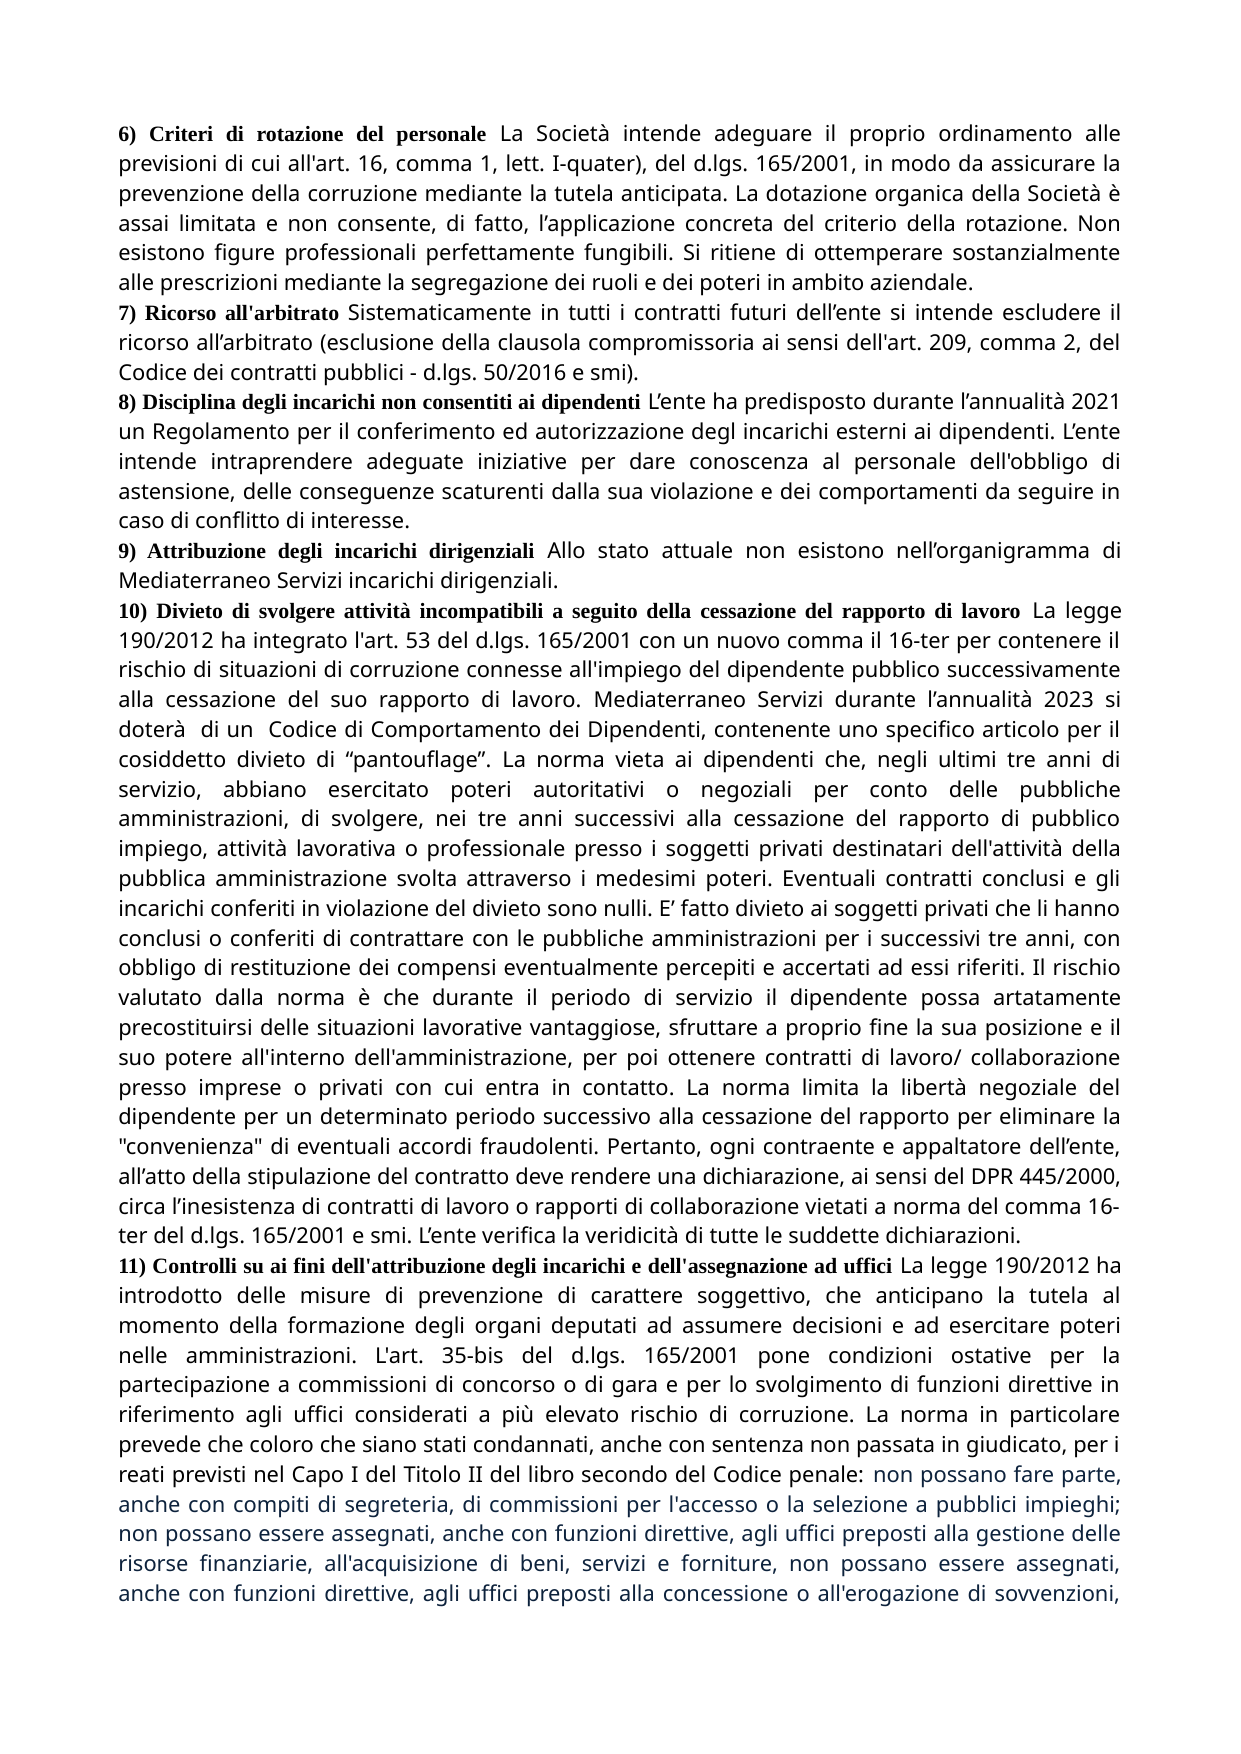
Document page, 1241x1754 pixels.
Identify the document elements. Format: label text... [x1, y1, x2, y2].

text 6) Criteri di rotazione del personale La Società intende adeguare il proprio ordinamento alle previsioni di cui all'art. 16, comma 1, lett. I-quater), del d.lgs. 165/2001, in modo da assicurare la prevenzione della corruzione mediante la tutela anticipata. La dotazione organica della Società è assai limitata e non consente, di fatto, l’applicazione concreta del criterio della rotazione. Non esistono figure professionali perfettamente fungibili. Si ritiene di ottemperare sostanzialmente alle prescrizioni mediante la segregazione dei ruoli e dei poteri in ambito aziendale. [118, 118, 1122, 297]
text 9) Attribuzione degli incarichi dirigenziali Allo stato attuale non esistono nell’organigramma di Mediaterraneo Servizi incarichi dirigenziali. [118, 535, 1122, 595]
text 11) Controlli su ai fini dell'attribuzione degli incarichi e dell'assegnazione ad uffici La legge 190/2012 ha introdotto delle misure di prevenzione di carattere soggettivo, che anticipano la tutela al momento della formazione degli organi deputati ad assumere decisioni e ad esercitare poteri nelle amministrazioni. L'art. 35-bis del d.lgs. 165/2001 pone condizioni ostative per la partecipazione a commissioni di concorso o di gara e per lo svolgimento di funzioni direttive in riferimento agli uffici considerati a più elevato rischio di corruzione. La norma in particolare prevede che coloro che siano stati condannati, anche con sentenza non passata in giudicato, per i reati previsti nel Capo I del Titolo II del libro secondo del Codice penale: non possano fare parte, anche con compiti di segreteria, di commissioni per l'accesso o la selezione a pubblici impieghi; non possano essere assegnati, anche con funzioni direttive, agli uffici preposti alla gestione delle risorse finanziarie, all'acquisizione di beni, servizi e forniture, non possano essere assegnati, anche con funzioni direttive, agli uffici preposti alla concessione o all'erogazione di sovvenzioni, [118, 1250, 1122, 1608]
text 10) Divieto di svolgere attività incompatibili a seguito della cessazione del rapporto di lavoro La legge 190/2012 ha integrato l'art. 53 del d.lgs. 165/2001 con un nuovo comma il 16-ter per contenere il rischio di situazioni di corruzione connesse all'impiego del dipendente pubblico successivamente alla cessazione del suo rapporto di lavoro. Mediaterraneo Servizi durante l’annualità 2023 si doterà di un Codice di Comportamento dei Dipendenti, contenente uno specifico articolo per il cosiddetto divieto di “pantouflage”. La norma vieta ai dipendenti che, negli ultimi tre anni di servizio, abbiano esercitato poteri autoritativi o negoziali per conto delle pubbliche amministrazioni, di svolgere, nei tre anni successivi alla cessazione del rapporto di pubblico impiego, attività lavorativa o professionale presso i soggetti privati destinatari dell'attività della pubblica amministrazione svolta attraverso i medesimi poteri. Eventuali contratti conclusi e gli incarichi conferiti in violazione del divieto sono nulli. E’ fatto divieto ai soggetti privati che li hanno conclusi o conferiti di contrattare con le pubbliche amministrazioni per i successivi tre anni, con obbligo di restituzione dei compensi eventualmente percepiti e accertati ad essi riferiti. Il rischio valutato dalla norma è che durante il periodo di servizio il dipendente possa artatamente precostituirsi delle situazioni lavorative vantaggiose, sfruttare a proprio fine la sua posizione e il suo potere all'interno dell'amministrazione, per poi ottenere contratti di lavoro/ collaborazione presso imprese o privati con cui entra in contatto. La norma limita la libertà negoziale del dipendente per un determinato periodo successivo alla cessazione del rapporto per eliminare la "convenienza" di eventuali accordi fraudolenti. Pertanto, ogni contraente e appaltatore dell’ente, all’atto della stipulazione del contratto deve rendere una dichiarazione, ai sensi del DPR 445/2000, circa l’inesistenza di contratti di lavoro o rapporti di collaborazione vietati a norma del comma 16-ter del d.lgs. 165/2001 e smi. L’ente verifica la veridicità di tutte le suddette dichiarazioni. [118, 595, 1122, 1250]
text 7) Ricorso all'arbitrato Sistematicamente in tutti i contratti futuri dell’ente si intende escludere il ricorso all’arbitrato (esclusione della clausola compromissoria ai sensi dell'art. 209, comma 2, del Codice dei contratti pubblici - d.lgs. 50/2016 e smi). [118, 297, 1122, 386]
text 8) Disciplina degli incarichi non consentiti ai dipendenti L’ente ha predisposto durante l’annualità 2021 un Regolamento per il conferimento ed autorizzazione degl incarichi esterni ai dipendenti. L’ente intende intraprendere adeguate iniziative per dare conoscenza al personale dell'obbligo di astensione, delle conseguenze scaturenti dalla sua violazione e dei comportamenti da seguire in caso di conflitto di interesse. [118, 386, 1122, 535]
